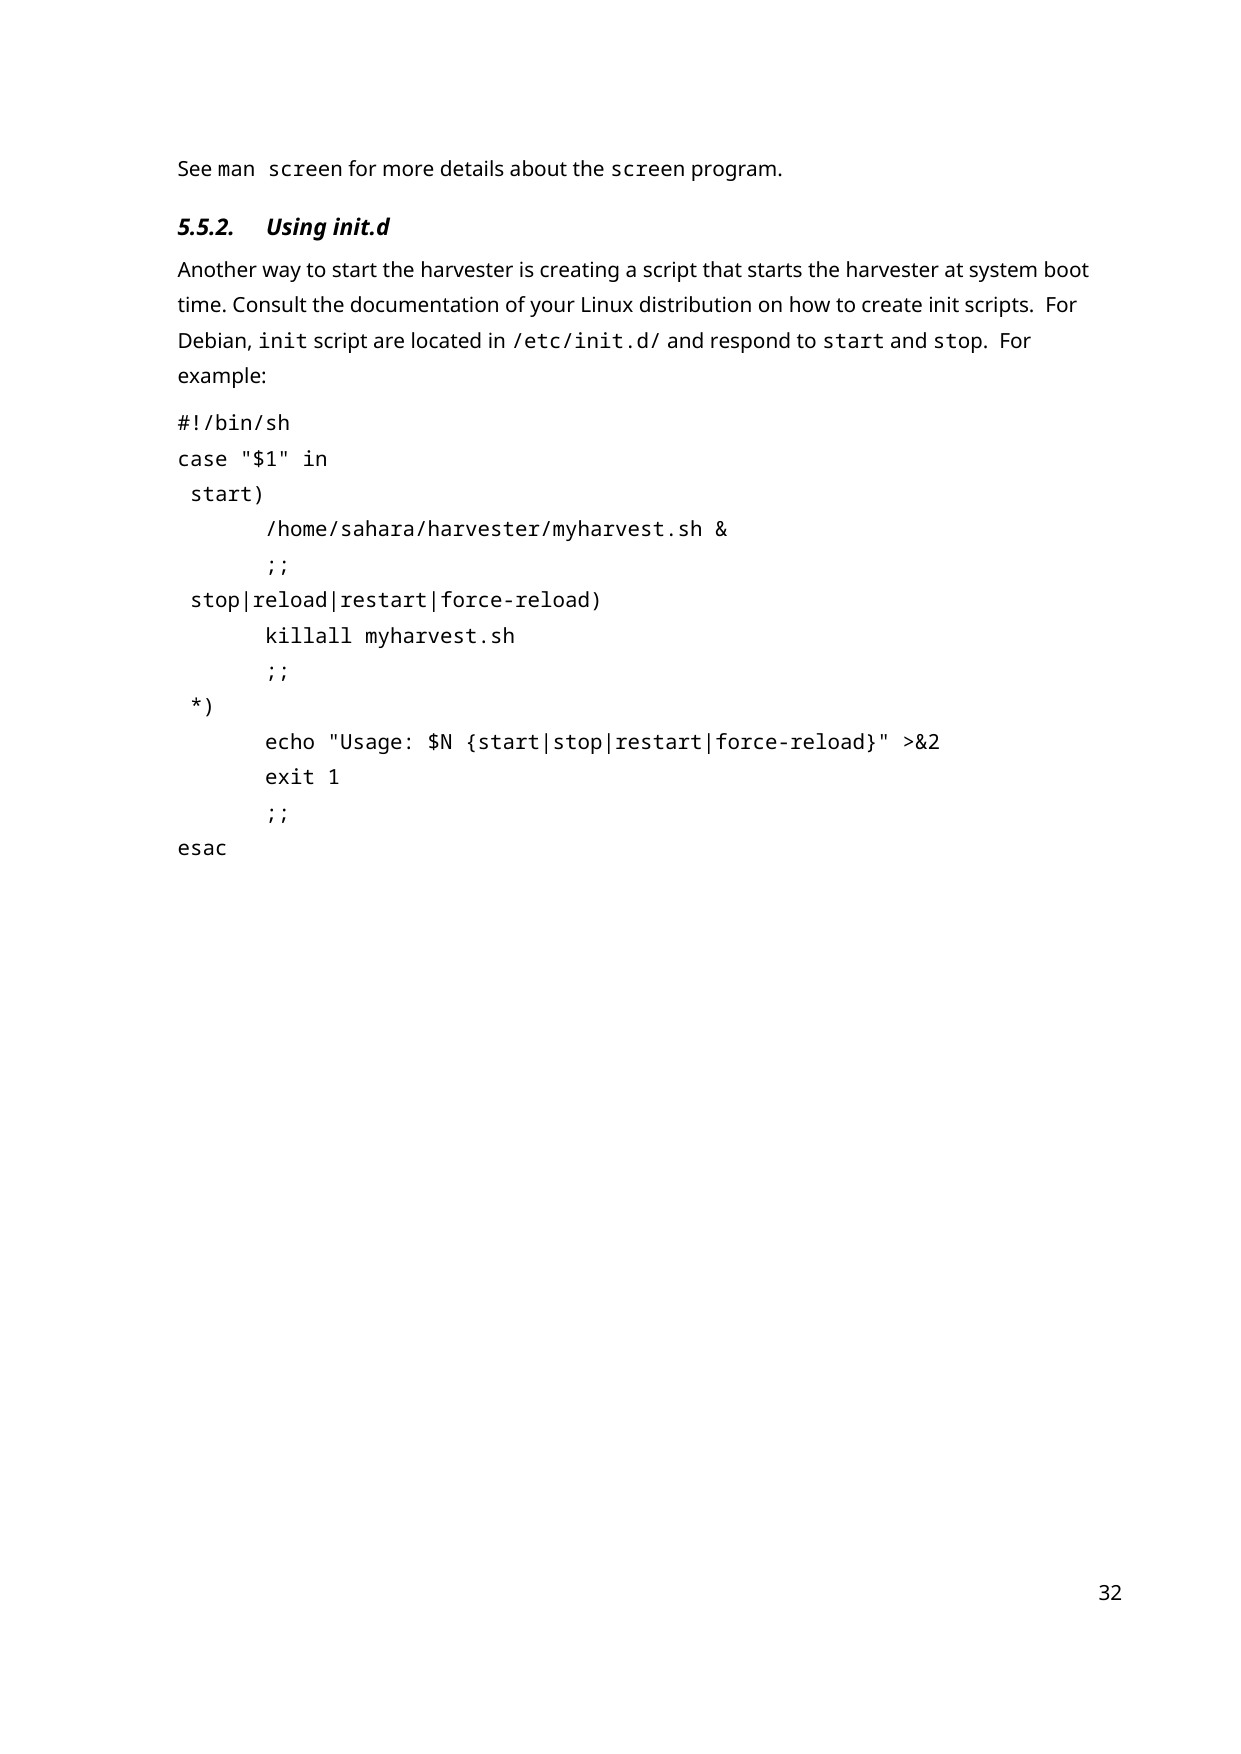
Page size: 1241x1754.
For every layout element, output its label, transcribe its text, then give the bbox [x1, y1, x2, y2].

text case "$1" in [177, 437, 1122, 472]
text killall myharvest.sh [177, 614, 1122, 649]
text stop|reload|restart|force-reload) [177, 578, 1122, 614]
subtitle Using init.d [177, 207, 1122, 242]
text echo "Usage: $N {start|stop|restart|force-reload}" >&2 [177, 720, 1122, 756]
text ;; [177, 543, 1122, 578]
text esac [177, 826, 1122, 862]
text ;; [177, 791, 1122, 826]
text start) [177, 472, 1122, 508]
text *) [177, 685, 1122, 720]
text /home/sahara/harvester/myharvest.sh & [177, 508, 1122, 543]
text Another way to start the harvester is creating a script that starts the harvester at system boot time. Consult the documentation of your Linux distribution on how to create init scripts. For Debian, init script are located in /etc/init.d/ and respond to start and stop. For example: [177, 248, 1122, 389]
text ;; [177, 649, 1122, 685]
text See man screen for more details about the screen program. [177, 148, 1122, 183]
text #!/bin/sh [177, 401, 1122, 437]
text exit 1 [177, 756, 1122, 791]
